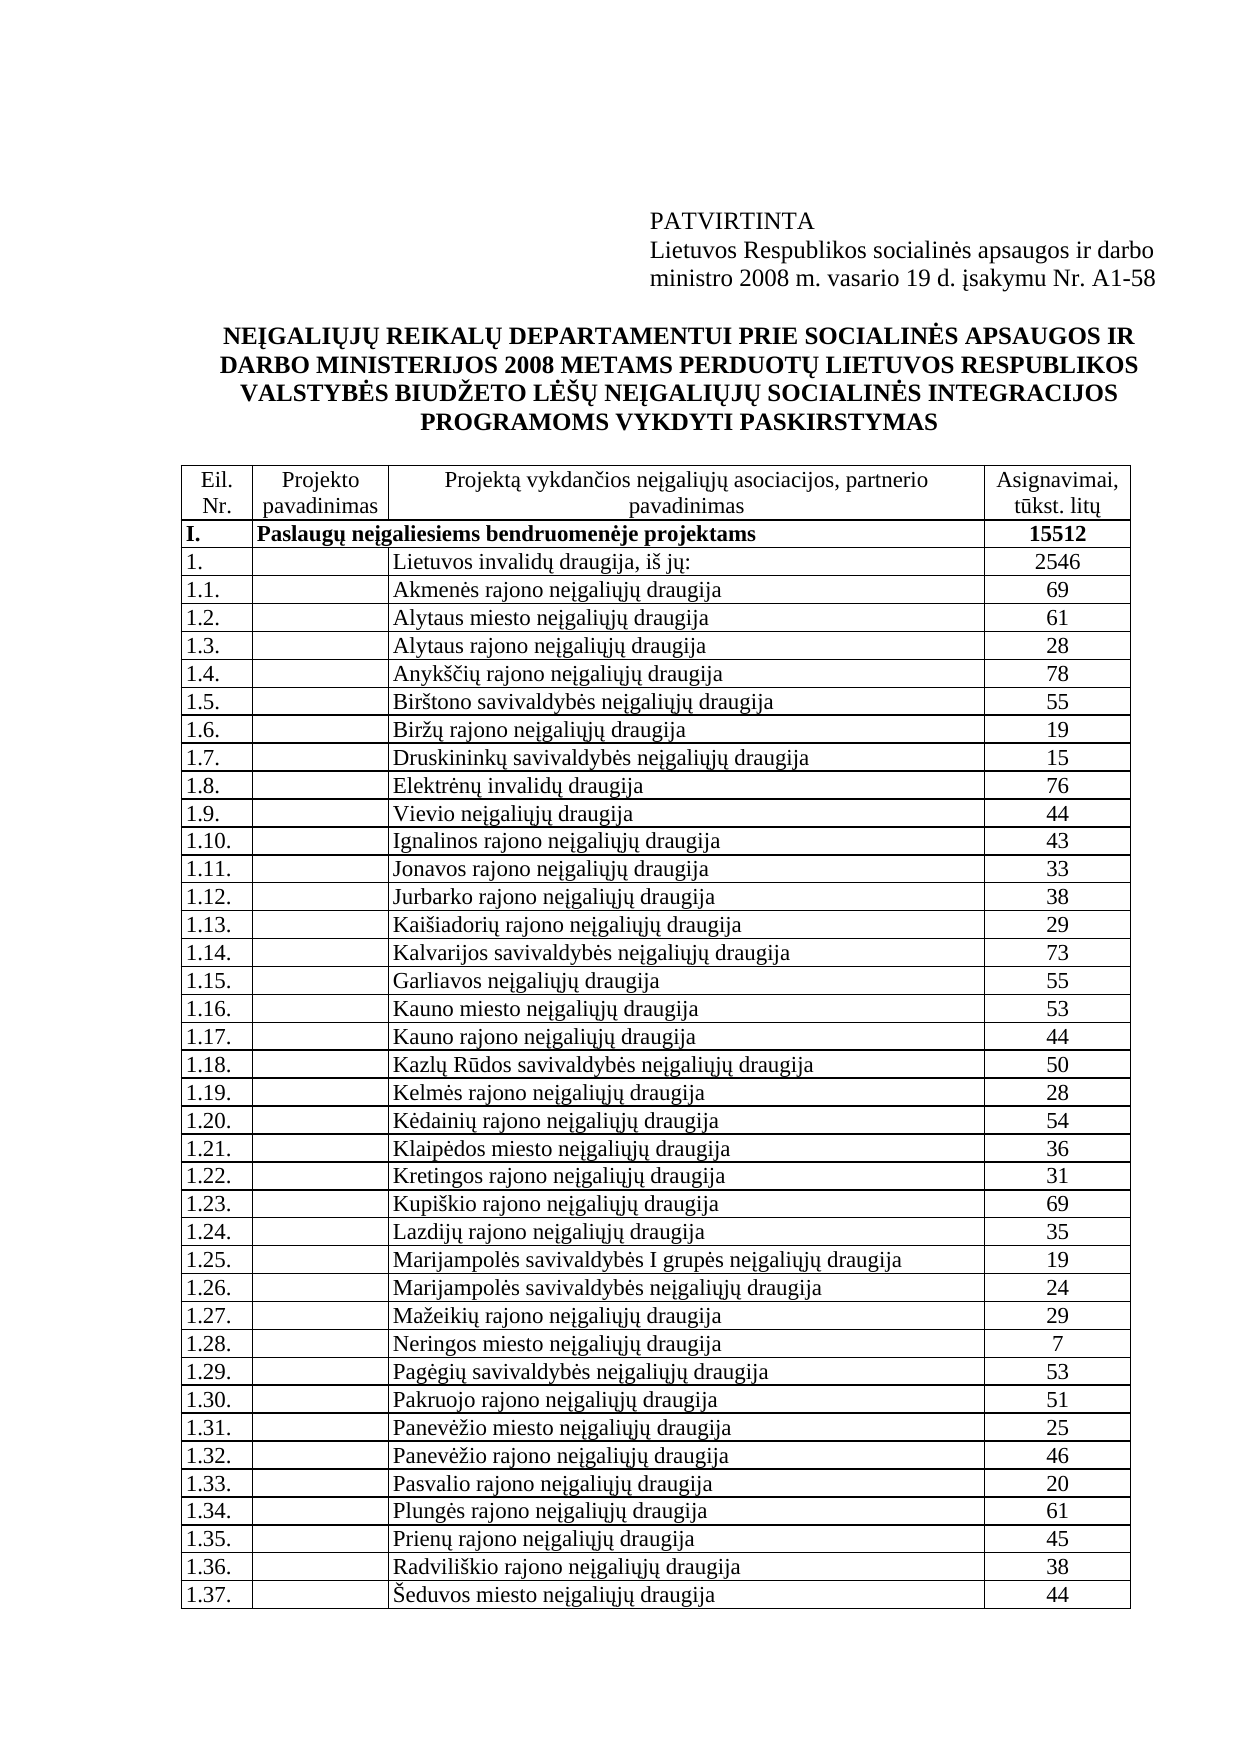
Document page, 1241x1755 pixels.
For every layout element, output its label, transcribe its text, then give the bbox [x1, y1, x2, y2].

table_cell [384, 1414, 388, 1440]
table_cell 31 [985, 1163, 989, 1189]
table_cell 61 [1126, 1498, 1130, 1524]
table_cell 33 [1126, 856, 1130, 882]
table_cell 1.6. [182, 716, 186, 742]
table_cell 45 [985, 1526, 989, 1552]
table_cell [384, 1553, 388, 1580]
table_cell 7 [985, 1330, 989, 1356]
table_cell 54 [985, 1107, 989, 1133]
table_cell [384, 632, 388, 658]
table_cell [253, 716, 257, 742]
table_cell [253, 1135, 257, 1161]
table_cell [384, 1274, 388, 1301]
table_cell 1.24. [248, 1218, 252, 1245]
table_cell 45 [1126, 1526, 1130, 1552]
table_cell 29 [1126, 911, 1130, 938]
table_header Eil. Nr. [182, 466, 186, 519]
table_cell 1.22. [248, 1163, 252, 1189]
table_cell 1.36. [248, 1553, 252, 1580]
text NEĮGALIŲJŲ REIKALŲ DEPARTAMENTUI PRIE SOCIALINĖS APSAUGOS IR DARBO MINISTERIJOS 2008 METAMS PERDUOTŲ LIETUVOS RESPUBLIKOS VALSTYBĖS BIUDŽETO LĖŠŲ NEĮGALIŲJŲ SOCIALINĖS INTEGRACIJOS PROGRAMOMS VYKDYTI PASKIRSTYMAS [177, 321, 1181, 436]
table_cell 1.35. [248, 1526, 252, 1552]
table_cell 1.29. [248, 1358, 252, 1384]
table_cell 69 [1126, 576, 1130, 603]
table_cell 7 [1126, 1330, 1130, 1356]
table_cell [384, 995, 388, 1021]
table_cell 1.7. [248, 744, 252, 770]
table_cell 1.6. [248, 716, 252, 742]
table_cell 1.35. [182, 1526, 186, 1552]
table_cell [384, 1051, 388, 1077]
table_cell 1.19. [248, 1079, 252, 1105]
table_cell 44 [985, 800, 989, 826]
table_cell 1.33. [248, 1470, 252, 1496]
table_cell [384, 604, 388, 631]
table_cell 1.23. [248, 1191, 252, 1217]
table_cell [384, 1079, 388, 1105]
table_cell 78 [1126, 660, 1130, 686]
table_cell 46 [985, 1442, 989, 1468]
table_cell 1.5. [248, 688, 252, 714]
table_cell 1.11. [248, 856, 252, 882]
table_cell 69 [985, 1191, 989, 1217]
table_cell [253, 1023, 257, 1049]
table_cell 69 [985, 576, 989, 603]
table_cell 44 [985, 1581, 989, 1608]
table_cell [253, 1386, 257, 1412]
table_cell 53 [1126, 1358, 1130, 1384]
table_cell [384, 883, 388, 910]
table_cell 20 [985, 1470, 989, 1496]
table_cell [253, 1498, 257, 1524]
table_cell 69 [1126, 1191, 1130, 1217]
table_cell 44 [985, 1023, 989, 1049]
table_cell 1.28. [182, 1330, 186, 1356]
table_cell [384, 911, 388, 938]
table_cell 2546 [985, 548, 989, 575]
table_cell 1.9. [182, 800, 186, 826]
table_cell 73 [1126, 939, 1130, 966]
table_cell [384, 688, 388, 714]
table_cell 1.14. [248, 939, 252, 966]
table_cell [253, 1414, 257, 1440]
table_cell [253, 744, 257, 770]
table_cell [384, 1163, 388, 1189]
table_cell [384, 744, 388, 770]
table_cell 1.28. [248, 1330, 252, 1356]
table_cell [384, 660, 388, 686]
table_cell 1.1. [248, 576, 252, 603]
table_cell I. [248, 521, 252, 547]
table_cell 36 [985, 1135, 989, 1161]
table_cell 1.30. [248, 1386, 252, 1412]
table_cell 1.1. [182, 576, 186, 603]
table_cell [253, 883, 257, 910]
table_cell 54 [1126, 1107, 1130, 1133]
table_cell 29 [985, 911, 989, 938]
table_cell 1.37. [248, 1581, 252, 1608]
table_cell 1.13. [182, 911, 186, 938]
table_cell 1.27. [182, 1302, 186, 1328]
table_cell [384, 1107, 388, 1133]
table_cell 1.21. [248, 1135, 252, 1161]
table_cell 24 [1126, 1274, 1130, 1301]
text ministro 2008 m. vasario 19 d. įsakymu Nr. A1-58 [649, 263, 1181, 292]
table_cell 1.18. [182, 1051, 186, 1077]
table_cell 38 [985, 1553, 989, 1580]
table_cell 1.17. [182, 1023, 186, 1049]
table_cell 1.9. [248, 800, 252, 826]
table_cell 36 [1126, 1135, 1130, 1161]
table_cell 1.10. [182, 828, 186, 854]
table_header Eil. Nr. [248, 466, 252, 519]
table_cell 1.15. [248, 967, 252, 993]
table_cell 1.32. [248, 1442, 252, 1468]
table_cell 61 [985, 1498, 989, 1524]
table_cell 25 [985, 1414, 989, 1440]
table_cell 38 [1126, 1553, 1130, 1580]
table_cell 28 [1126, 632, 1130, 658]
table_cell 78 [985, 660, 989, 686]
table_cell [253, 1470, 257, 1496]
table_cell 1.4. [248, 660, 252, 686]
table_cell 1.7. [182, 744, 186, 770]
table_cell 24 [985, 1274, 989, 1301]
table_cell 1.22. [182, 1163, 186, 1189]
table_cell [253, 1079, 257, 1105]
table_cell 38 [1126, 883, 1130, 910]
table_cell 46 [1126, 1442, 1130, 1468]
table_cell 50 [1126, 1051, 1130, 1077]
table_cell 1.17. [248, 1023, 252, 1049]
table_cell 44 [1126, 1581, 1130, 1608]
table_cell 1.25. [248, 1246, 252, 1273]
table_cell 1.5. [182, 688, 186, 714]
table_cell [384, 1023, 388, 1049]
table_cell 1.29. [182, 1358, 186, 1384]
table_cell [253, 1358, 257, 1384]
table_cell [253, 1107, 257, 1133]
table_cell 19 [1126, 1246, 1130, 1273]
table_cell 51 [1126, 1386, 1130, 1412]
table_cell [384, 1358, 388, 1384]
table_cell [384, 939, 388, 966]
table_cell [253, 1246, 257, 1273]
table_cell 35 [1126, 1218, 1130, 1245]
table_cell 1.12. [248, 883, 252, 910]
table_cell 1.32. [182, 1442, 186, 1468]
table_cell [384, 772, 388, 798]
table_cell [253, 1442, 257, 1468]
table_cell 1.20. [182, 1107, 186, 1133]
table_cell 1.23. [182, 1191, 186, 1217]
table_cell 15 [985, 744, 989, 770]
table_cell [384, 856, 388, 882]
table_cell 1.27. [248, 1302, 252, 1328]
table_cell 1.8. [182, 772, 186, 798]
table_cell [253, 1526, 257, 1552]
table_cell [384, 1135, 388, 1161]
table_cell 61 [985, 604, 989, 631]
table_cell [253, 1330, 257, 1356]
table_cell 76 [985, 772, 989, 798]
table_cell [253, 1051, 257, 1077]
table_cell [384, 1302, 388, 1328]
table_cell 76 [1126, 772, 1130, 798]
table_cell 25 [1126, 1414, 1130, 1440]
table_cell 55 [1126, 967, 1130, 993]
table_cell 1.21. [182, 1135, 186, 1161]
table_cell 53 [985, 1358, 989, 1384]
table_cell 20 [1126, 1470, 1130, 1496]
table_cell 44 [1126, 1023, 1130, 1049]
table_cell 43 [985, 828, 989, 854]
table_cell [253, 772, 257, 798]
table_cell 19 [1126, 716, 1130, 742]
table_cell [253, 1553, 257, 1580]
table_cell I. [182, 521, 186, 547]
table_cell [253, 632, 257, 658]
table_cell 19 [985, 716, 989, 742]
table_cell 1.19. [182, 1079, 186, 1105]
table_cell 1.24. [182, 1218, 186, 1245]
table_cell 55 [985, 688, 989, 714]
table_cell 28 [1126, 1079, 1130, 1105]
table_cell 1. [248, 548, 252, 575]
table_cell 19 [985, 1246, 989, 1273]
table_cell 15 [1126, 744, 1130, 770]
table_cell 15512 [1126, 521, 1130, 547]
table_cell [253, 967, 257, 993]
table_cell 1.33. [182, 1470, 186, 1496]
table_cell [384, 1442, 388, 1468]
table_cell 55 [1126, 688, 1130, 714]
text PATVIRTINTA [649, 206, 1181, 235]
table_cell 1.15. [182, 967, 186, 993]
table_cell [253, 1274, 257, 1301]
table_cell [253, 995, 257, 1021]
table_cell 1.8. [248, 772, 252, 798]
table_cell [253, 1218, 257, 1245]
table_cell [384, 828, 388, 854]
table_cell 51 [985, 1386, 989, 1412]
table_cell 1.34. [182, 1498, 186, 1524]
table_cell 38 [985, 883, 989, 910]
table_cell [253, 1191, 257, 1217]
table_cell [253, 1581, 257, 1608]
table_cell [253, 800, 257, 826]
table_cell 53 [1126, 995, 1130, 1021]
table_cell 50 [985, 1051, 989, 1077]
table_cell 28 [985, 632, 989, 658]
table_cell [384, 576, 388, 603]
table_cell [253, 911, 257, 938]
table_cell [384, 716, 388, 742]
table_cell [253, 828, 257, 854]
table_cell 1.11. [182, 856, 186, 882]
table_cell 1.16. [182, 995, 186, 1021]
table_cell 1.34. [248, 1498, 252, 1524]
table_cell [253, 660, 257, 686]
table_cell 15512 [985, 521, 989, 547]
text Lietuvos Respublikos socialinės apsaugos ir darbo [649, 235, 1181, 263]
table_cell [384, 1191, 388, 1217]
table_cell 1.13. [248, 911, 252, 938]
table_cell [253, 688, 257, 714]
table_cell 35 [985, 1218, 989, 1245]
table_cell 53 [985, 995, 989, 1021]
table_cell 1.12. [182, 883, 186, 910]
table_cell [253, 548, 257, 575]
table_cell [253, 1302, 257, 1328]
table_cell 2546 [1126, 548, 1130, 575]
table_cell 73 [985, 939, 989, 966]
table_cell 1.26. [182, 1274, 186, 1301]
table_cell [253, 856, 257, 882]
table_cell [384, 1581, 388, 1608]
table_cell 1.3. [182, 632, 186, 658]
table_cell 29 [1126, 1302, 1130, 1328]
table_cell 1.25. [182, 1246, 186, 1273]
table_cell 61 [1126, 604, 1130, 631]
table_cell 1.3. [248, 632, 252, 658]
table_cell 44 [1126, 800, 1130, 826]
table_cell 28 [985, 1079, 989, 1105]
table_cell [253, 604, 257, 631]
table_cell [384, 1526, 388, 1552]
table_cell [384, 1386, 388, 1412]
table_cell 1.4. [182, 660, 186, 686]
table_cell [384, 1498, 388, 1524]
table_cell 1.36. [182, 1553, 186, 1580]
table_cell 1.10. [248, 828, 252, 854]
table_cell [384, 1470, 388, 1496]
table_cell [253, 1163, 257, 1189]
table_cell 1.18. [248, 1051, 252, 1077]
table_cell 1.37. [182, 1581, 186, 1608]
table_cell 33 [985, 856, 989, 882]
table_cell [384, 967, 388, 993]
table_cell 55 [985, 967, 989, 993]
table_cell 29 [985, 1302, 989, 1328]
table_cell 1.31. [248, 1414, 252, 1440]
table_cell [253, 576, 257, 603]
table_cell 1.16. [248, 995, 252, 1021]
table_cell [384, 548, 388, 575]
table_cell 1. [182, 548, 186, 575]
table_cell [384, 1246, 388, 1273]
table_cell 43 [1126, 828, 1130, 854]
table_cell 1.14. [182, 939, 186, 966]
table_cell 1.30. [182, 1386, 186, 1412]
table_cell 1.20. [248, 1107, 252, 1133]
table_cell [384, 1218, 388, 1245]
table_cell [384, 1330, 388, 1356]
table_cell 1.31. [182, 1414, 186, 1440]
table_cell 1.2. [248, 604, 252, 631]
table_cell 1.26. [248, 1274, 252, 1301]
table_cell 1.2. [182, 604, 186, 631]
table_cell [253, 939, 257, 966]
table_cell 31 [1126, 1163, 1130, 1189]
table_cell [384, 800, 388, 826]
